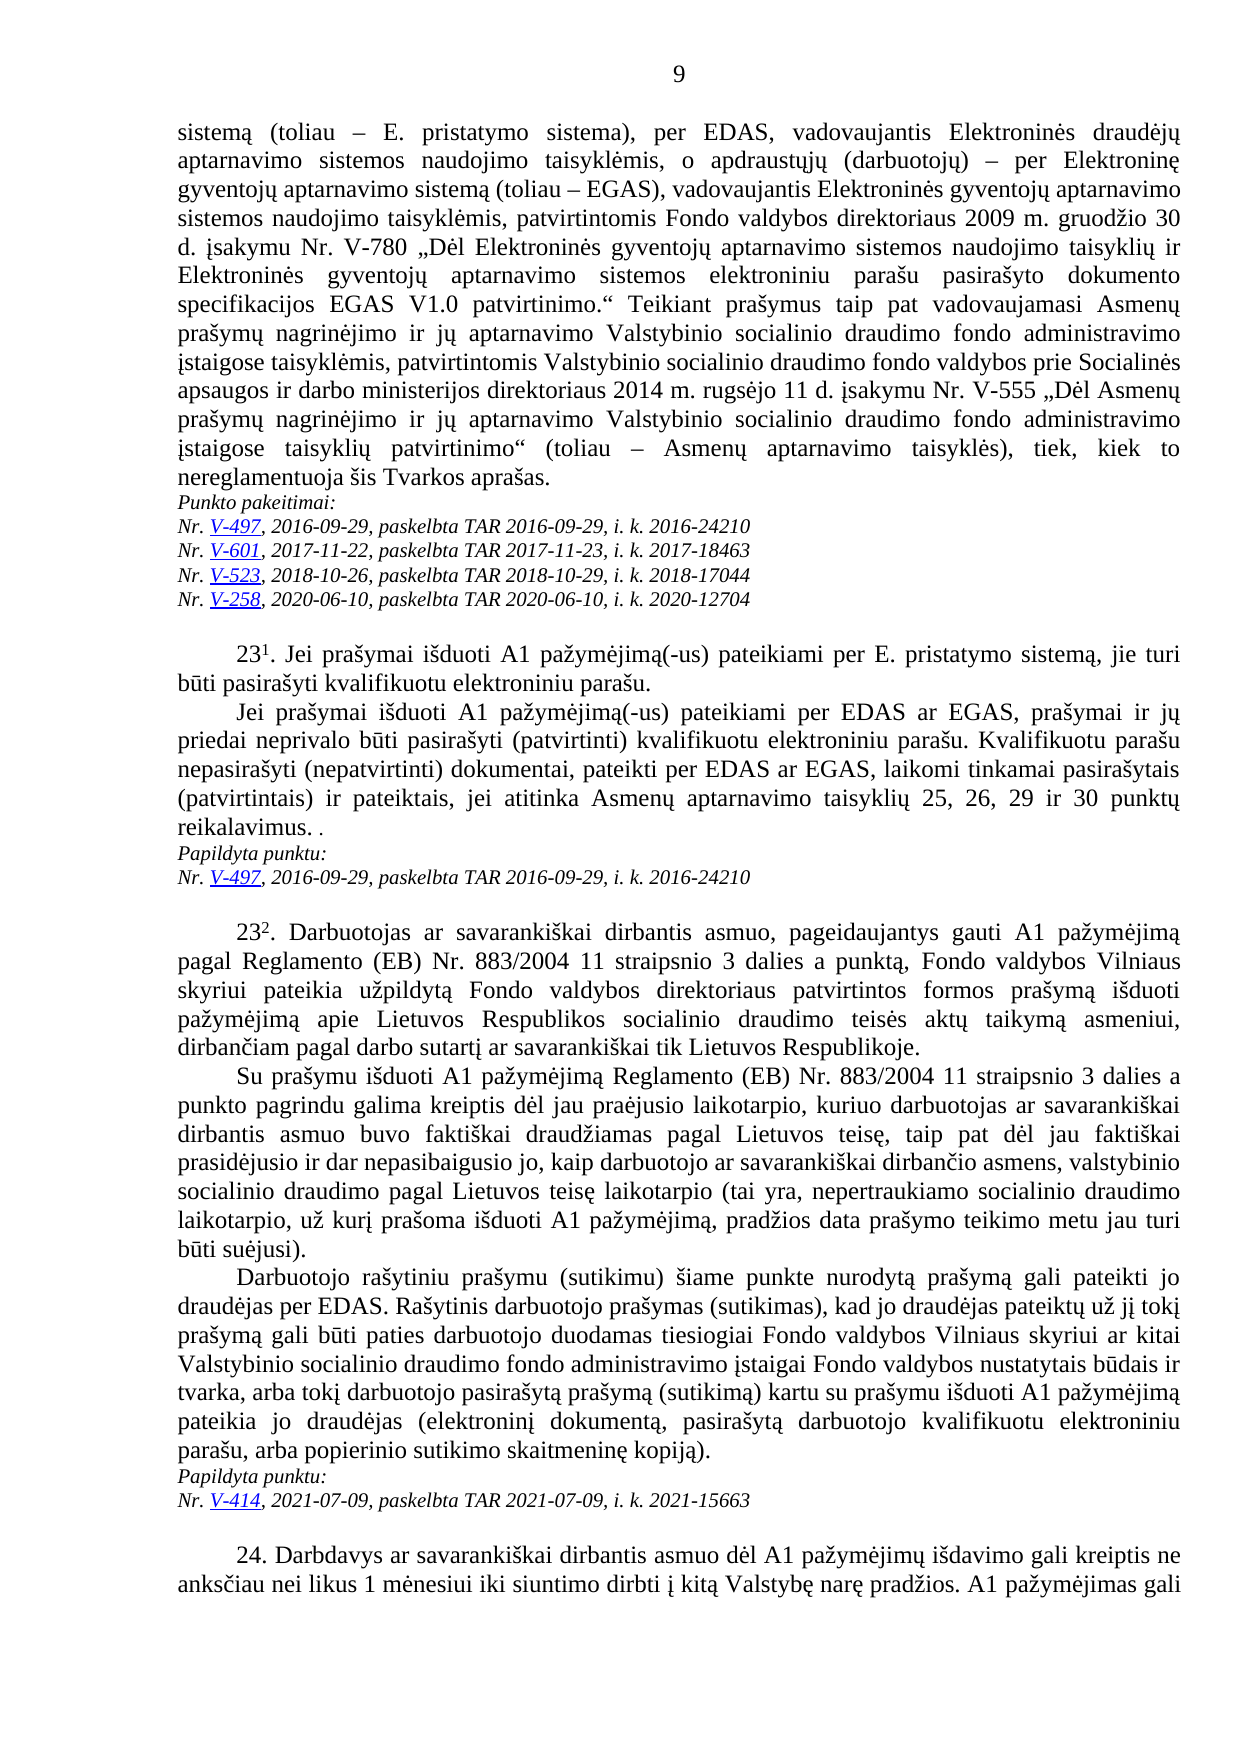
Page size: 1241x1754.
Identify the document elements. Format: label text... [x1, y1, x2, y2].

text Nr. V-414, 2021-07-09, paskelbta TAR 2021-07-09, i. k. 2021-15663 [177, 1488, 1181, 1512]
text Punkto pakeitimai: [177, 490, 1181, 514]
text Papildyta punktu: [177, 841, 1181, 865]
text Darbuotojo rašytiniu prašymu (sutikimu) šiame punkte nurodytą prašymą gali pateikti jo draudėjas per EDAS. Rašytinis darbuotojo prašymas (sutikimas), kad jo draudėjas pateiktų už jį tokį prašymą gali būti paties darbuotojo duodamas tiesiogiai Fondo valdybos Vilniaus skyriui ar kitai Valstybinio socialinio draudimo fondo administravimo įstaigai Fondo valdybos nustatytais būdais ir tvarka, arba tokį darbuotojo pasirašytą prašymą (sutikimą) kartu su prašymu išduoti A1 pažymėjimą pateikia jo draudėjas (elektroninį dokumentą, pasirašytą darbuotojo kvalifikuotu elektroniniu parašu, arba popierinio sutikimo skaitmeninę kopiją). [177, 1262, 1181, 1464]
text Nr. V-601, 2017-11-22, paskelbta TAR 2017-11-23, i. k. 2017-18463 [177, 538, 1181, 562]
text Su prašymu išduoti A1 pažymėjimą Reglamento (EB) Nr. 883/2004 11 straipsnio 3 dalies a punkto pagrindu galima kreiptis dėl jau praėjusio laikotarpio, kuriuo darbuotojas ar savarankiškai dirbantis asmuo buvo faktiškai draudžiamas pagal Lietuvos teisę, taip pat dėl jau faktiškai prasidėjusio ir dar nepasibaigusio jo, kaip darbuotojo ar savarankiškai dirbančio asmens, valstybinio socialinio draudimo pagal Lietuvos teisę laikotarpio (tai yra, nepertraukiamo socialinio draudimo laikotarpio, už kurį prašoma išduoti A1 pažymėjimą, pradžios data prašymo teikimo metu jau turi būti suėjusi). [177, 1061, 1181, 1262]
text 232. Darbuotojas ar savarankiškai dirbantis asmuo, pageidaujantys gauti A1 pažymėjimą pagal Reglamento (EB) Nr. 883/2004 11 straipsnio 3 dalies a punktą, Fondo valdybos Vilniaus skyriui pateikia užpildytą Fondo valdybos direktoriaus patvirtintos formos prašymą išduoti pažymėjimą apie Lietuvos Respublikos socialinio draudimo teisės aktų taikymą asmeniui, dirbančiam pagal darbo sutartį ar savarankiškai tik Lietuvos Respublikoje. [177, 917, 1181, 1061]
text sistemą (toliau – E. pristatymo sistema), per EDAS, vadovaujantis Elektroninės draudėjų aptarnavimo sistemos naudojimo taisyklėmis, o apdraustųjų (darbuotojų) – per Elektroninę gyventojų aptarnavimo sistemą (toliau – EGAS), vadovaujantis Elektroninės gyventojų aptarnavimo sistemos naudojimo taisyklėmis, patvirtintomis Fondo valdybos direktoriaus 2009 m. gruodžio 30 d. įsakymu Nr. V-780 „Dėl Elektroninės gyventojų aptarnavimo sistemos naudojimo taisyklių ir Elektroninės gyventojų aptarnavimo sistemos elektroniniu parašu pasirašyto dokumento specifikacijos EGAS V1.0 patvirtinimo.“ Teikiant prašymus taip pat vadovaujamasi Asmenų prašymų nagrinėjimo ir jų aptarnavimo Valstybinio socialinio draudimo fondo administravimo įstaigose taisyklėmis, patvirtintomis Valstybinio socialinio draudimo fondo valdybos prie Socialinės apsaugos ir darbo ministerijos direktoriaus 2014 m. rugsėjo 11 d. įsakymu Nr. V-555 „Dėl Asmenų prašymų nagrinėjimo ir jų aptarnavimo Valstybinio socialinio draudimo fondo administravimo įstaigose taisyklių patvirtinimo“ (toliau – Asmenų aptarnavimo taisyklės), tiek, kiek to nereglamentuoja šis Tvarkos aprašas. [177, 117, 1181, 490]
text Papildyta punktu: [177, 1464, 1181, 1488]
text Nr. V-523, 2018-10-26, paskelbta TAR 2018-10-29, i. k. 2018-17044 [177, 562, 1181, 587]
text Nr. V-497, 2016-09-29, paskelbta TAR 2016-09-29, i. k. 2016-24210 [177, 514, 1181, 538]
text Jei prašymai išduoti A1 pažymėjimą(-us) pateikiami per EDAS ar EGAS, prašymai ir jų priedai neprivalo būti pasirašyti (patvirtinti) kvalifikuotu elektroniniu parašu. Kvalifikuotu parašu nepasirašyti (nepatvirtinti) dokumentai, pateikti per EDAS ar EGAS, laikomi tinkamai pasirašytais (patvirtintais) ir pateiktais, jei atitinka Asmenų aptarnavimo taisyklių 25, 26, 29 ir 30 punktų reikalavimus. . [177, 697, 1181, 841]
text Nr. V-258, 2020-06-10, paskelbta TAR 2020-06-10, i. k. 2020-12704 [177, 587, 1181, 611]
text 231. Jei prašymai išduoti A1 pažymėjimą(-us) pateikiami per E. pristatymo sistemą, jie turi būti pasirašyti kvalifikuotu elektroniniu parašu. [177, 639, 1181, 697]
text 24. Darbdavys ar savarankiškai dirbantis asmuo dėl A1 pažymėjimų išdavimo gali kreiptis ne anksčiau nei likus 1 mėnesiui iki siuntimo dirbti į kitą Valstybę narę pradžios. A1 pažymėjimas gali [177, 1541, 1181, 1598]
text Nr. V-497, 2016-09-29, paskelbta TAR 2016-09-29, i. k. 2016-24210 [177, 865, 1181, 889]
